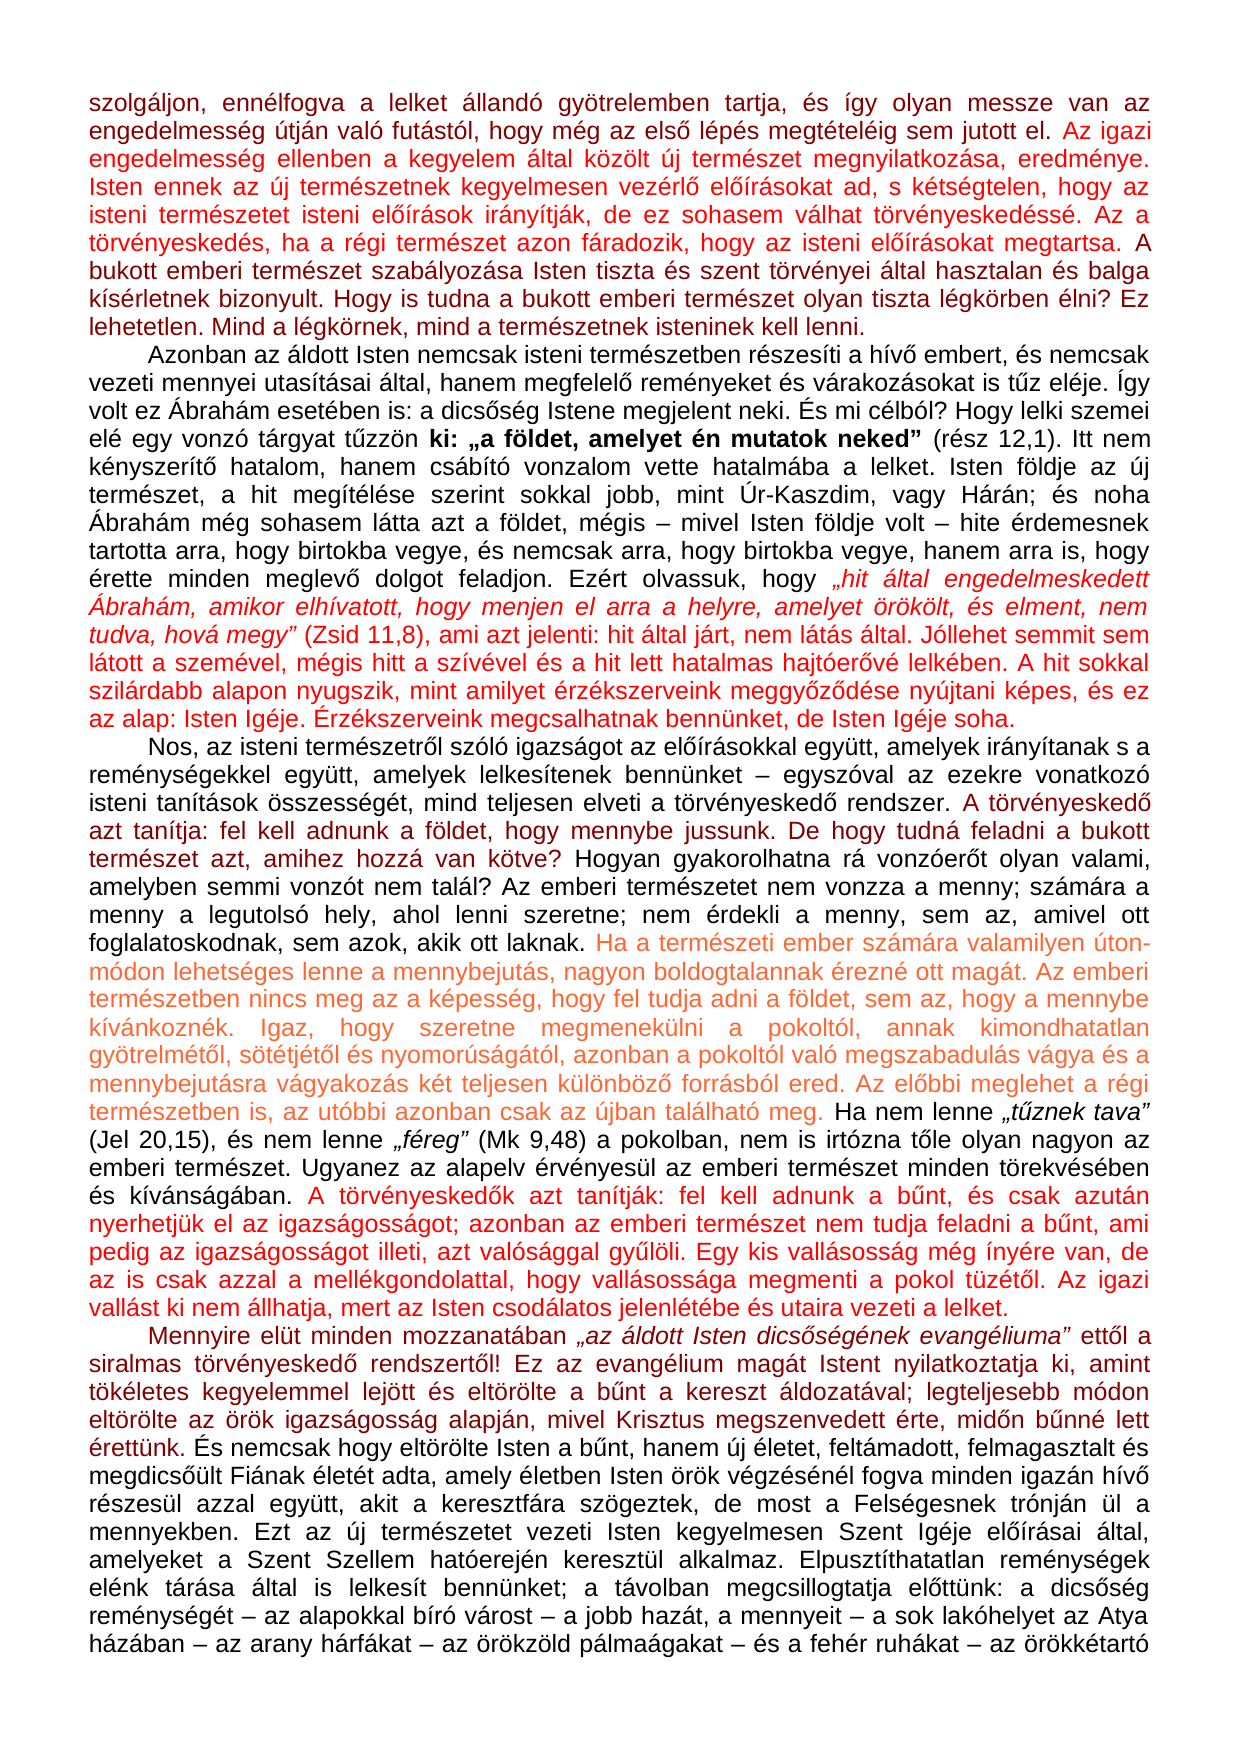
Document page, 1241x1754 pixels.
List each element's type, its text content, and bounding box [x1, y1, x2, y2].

text Azonban az áldott Isten nemcsak isteni természetben részesíti a hívő embert, és nemcsak vezeti mennyei utasításai által, hanem megfelelő reményeket és várakozásokat is tűz eléje. Így volt ez Ábrahám esetében is: a dicsőség Istene megjelent neki. És mi célból? Hogy lelki szemei elé egy vonzó tárgyat tűzzön ki: „a földet, amelyet én mutatok neked” (rész 12,1). Itt nem kényszerítő hatalom, hanem csábító vonzalom vette hatalmába a lelket. Isten földje az új természet, a hit megítélése szerint sokkal jobb, mint Úr-Kaszdim, vagy Hárán; és noha Ábrahám még sohasem látta azt a földet, mégis – mivel Isten földje volt – hite érdemesnek tartotta arra, hogy birtokba vegye, és nemcsak arra, hogy birtokba vegye, hanem arra is, hogy érette minden meglevő dolgot feladjon. Ezért olvassuk, hogy „hit által engedelmeskedett Ábrahám, amikor elhívatott, hogy menjen el arra a helyre, amelyet örökölt, és elment, nem tudva, hová megy” (Zsid 11,8), ami azt jelenti: hit által járt, nem látás által. Jóllehet semmit sem látott a szemével, mégis hitt a szívével és a hit lett hatalmas hajtóerővé lelkében. A hit sokkal szilárdabb alapon nyugszik, mint amilyet érzékszerveink meggyőződése nyújtani képes, és ez az alap: Isten Igéje. Érzékszerveink megcsalhatnak bennünket, de Isten Igéje soha. [88, 341, 1152, 733]
text szolgáljon, ennélfogva a lelket állandó gyötrelemben tartja, és így olyan messze van az engedelmesség útján való futástól, hogy még az első lépés megtételéig sem jutott el. Az igazi engedelmesség ellenben a kegyelem által közölt új természet megnyilatkozása, eredménye. Isten ennek az új természetnek kegyelmesen vezérlő előírásokat ad, s kétségtelen, hogy az isteni természetet isteni előírások irányítják, de ez sohasem válhat törvényeskedéssé. Az a törvényeskedés, ha a régi természet azon fáradozik, hogy az isteni előírásokat megtartsa. A bukott emberi természet szabályozása Isten tiszta és szent törvényei által hasztalan és balga kísérletnek bizonyult. Hogy is tudna a bukott emberi természet olyan tiszta légkörben élni? Ez lehetetlen. Mind a légkörnek, mind a természetnek isteninek kell lenni. [88, 88, 1152, 341]
text Nos, az isteni természetről szóló igazságot az előírásokkal együtt, amelyek irányítanak s a reménységekkel együtt, amelyek lelkesítenek bennünket – egyszóval az ezekre vonatkozó isteni tanítások összességét, mind teljesen elveti a törvényeskedő rendszer. A törvényeskedő azt tanítja: fel kell adnunk a földet, hogy mennybe jussunk. De hogy tudná feladni a bukott természet azt, amihez hozzá van kötve? Hogyan gyakorolhatna rá vonzóerőt olyan valami, amelyben semmi vonzót nem talál? Az emberi természetet nem vonzza a menny; számára a menny a legutolsó hely, ahol lenni szeretne; nem érdekli a menny, sem az, amivel ott foglalatoskodnak, sem azok, akik ott laknak. Ha a természeti ember számára valamilyen úton-módon lehetséges lenne a mennybejutás, nagyon boldogtalannak érezné ott magát. Az emberi természetben nincs meg az a képesség, hogy fel tudja adni a földet, sem az, hogy a mennybe kívánkoznék. Igaz, hogy szeretne megmenekülni a pokoltól, annak kimondhatatlan gyötrelmétől, sötétjétől és nyomorúságától, azonban a pokoltól való megszabadulás vágya és a mennybejutásra vágyakozás két teljesen különböző forrásból ered. Az előbbi meglehet a régi természetben is, az utóbbi azonban csak az újban található meg. Ha nem lenne „tűznek tava” (Jel 20,15), és nem lenne „féreg” (Mk 9,48) a pokolban, nem is irtózna tőle olyan nagyon az emberi természet. Ugyanez az alapelv érvényesül az emberi természet minden törekvésében és kívánságában. A törvényeskedők azt tanítják: fel kell adnunk a bűnt, és csak azután nyerhetjük el az igazságosságot; azonban az emberi természet nem tudja feladni a bűnt, ami pedig az igazságosságot illeti, azt valósággal gyűlöli. Egy kis vallásosság még ínyére van, de az is csak azzal a mellékgondolattal, hogy vallásossága megmenti a pokol tüzétől. Az igazi vallást ki nem állhatja, mert az Isten csodálatos jelenlétébe és utaira vezeti a lelket. [88, 733, 1152, 1321]
text Mennyire elüt minden mozzanatában „az áldott Isten dicsőségének evangéliuma” ettől a siralmas törvényeskedő rendszertől! Ez az evangélium magát Istent nyilatkoztatja ki, amint tökéletes kegyelemmel lejött és eltörölte a bűnt a kereszt áldozatával; legteljesebb módon eltörölte az örök igazságosság alapján, mivel Krisztus megszenvedett érte, midőn bűnné lett érettünk. És nemcsak hogy eltörölte Isten a bűnt, hanem új életet, feltámadott, felmagasztalt és megdicsőült Fiának életét adta, amely életben Isten örök végzésénél fogva minden igazán hívő részesül azzal együtt, akit a keresztfára szögeztek, de most a Felségesnek trónján ül a mennyekben. Ezt az új természetet vezeti Isten kegyelmesen Szent Igéje előírásai által, amelyeket a Szent Szellem hatóerején keresztül alkalmaz. Elpusztíthatatlan reménységek elénk tárása által is lelkesít bennünket; a távolban megcsillogtatja előttünk: a dicsőség reménységét – az alapokkal bíró várost – a jobb hazát, a mennyeit – a sok lakóhelyet az Atya házában – az arany hárfákat – az örökzöld pálmaágakat – és a fehér ruhákat – az örökkétartó [88, 1321, 1152, 1658]
